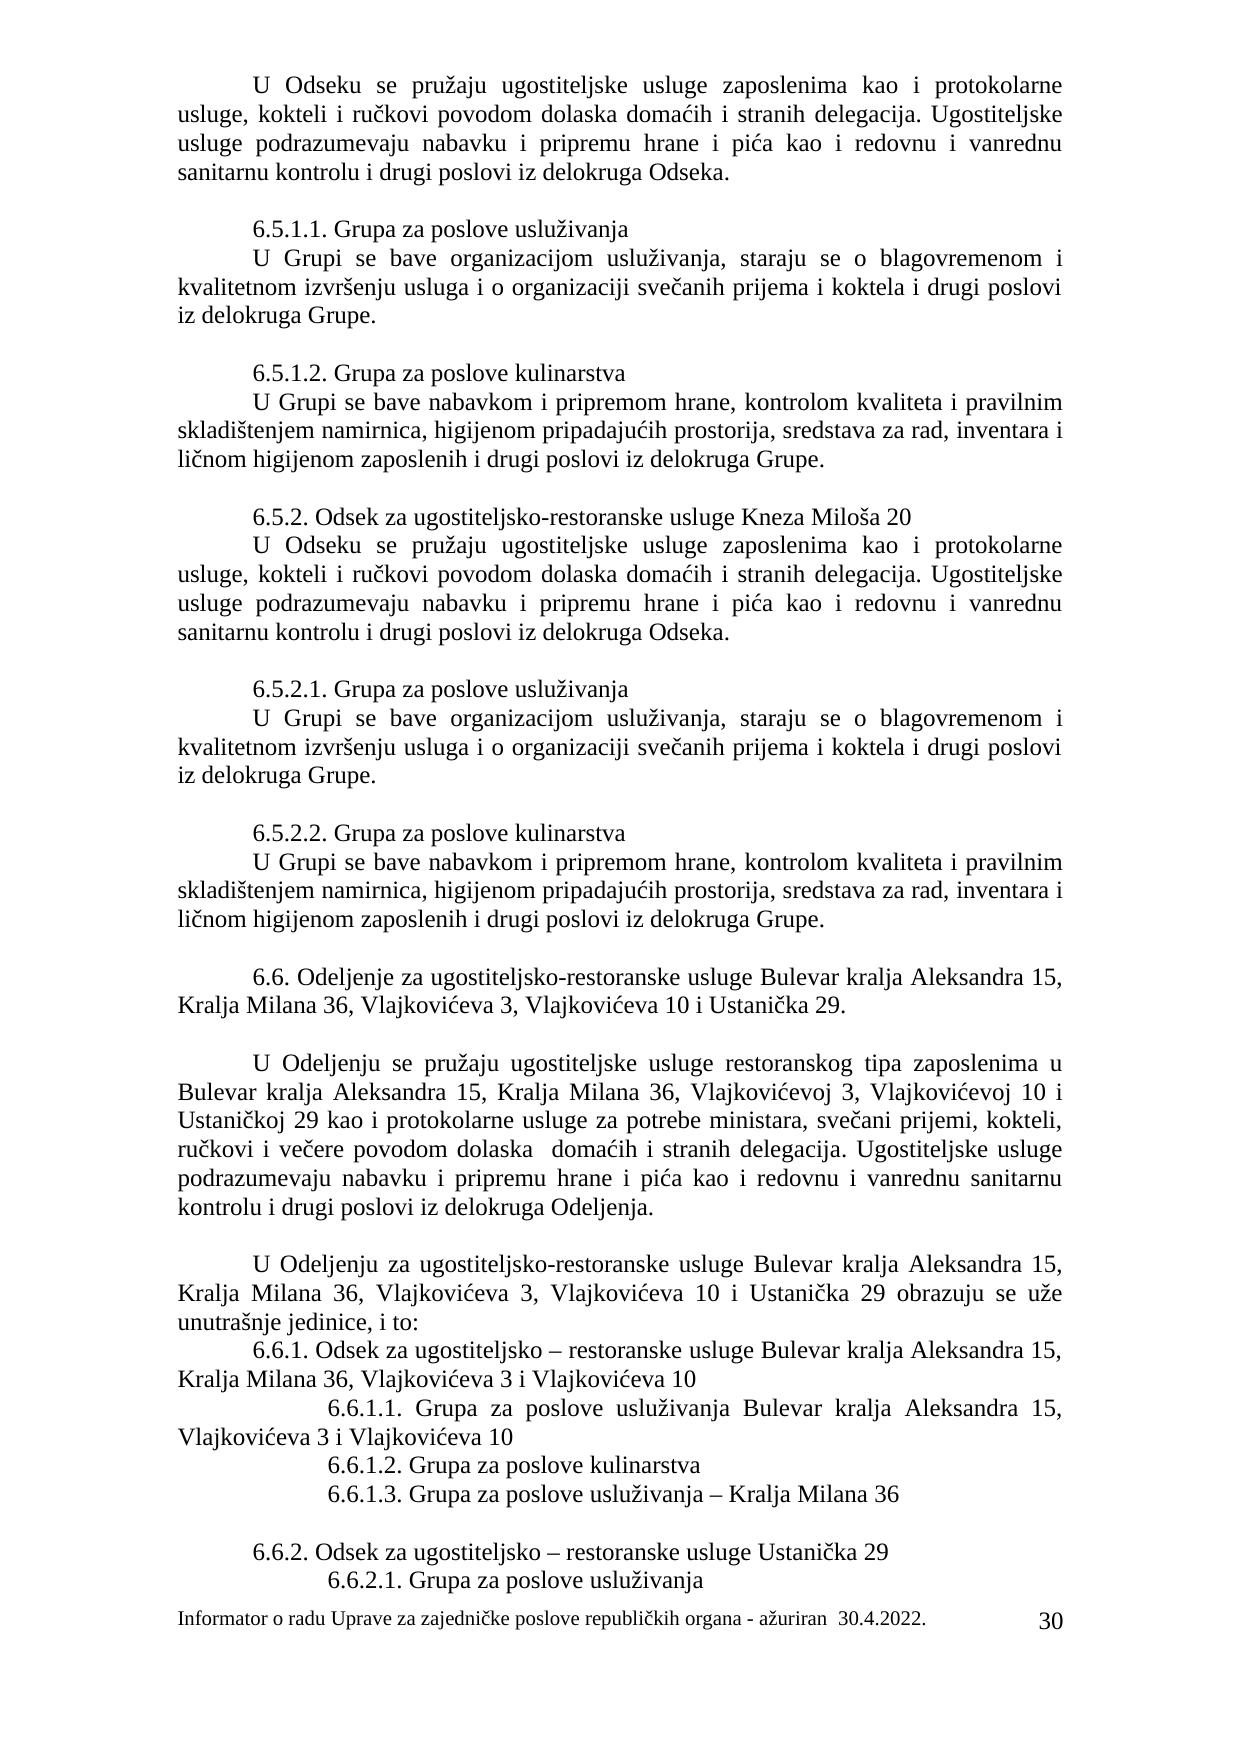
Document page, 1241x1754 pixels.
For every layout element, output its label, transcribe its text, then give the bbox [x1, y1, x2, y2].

text 6.6.2.1. Grupa za poslove usluživanja [177, 1565, 1063, 1594]
text 6.5.1.1. Grupa za poslove usluživanja [177, 214, 1063, 243]
text 6.6.2. Odsek za ugostiteljsko – restoranske usluge Ustanička 29 [177, 1537, 1063, 1565]
text U Grupi se bave organizacijom usluživanja, staraju se o blagovremenom i kvalitetnom izvršenju usluga i o organizaciji svečanih prijema i koktela i drugi poslovi iz delokruga Grupe. [177, 243, 1063, 329]
text 6.6.1.2. Grupa za poslove kulinarstva [177, 1450, 1063, 1479]
text 6.5.2. Odsek za ugostiteljsko-restoranske usluge Kneza Miloša 20 [177, 502, 1063, 530]
text 6.6.1.1. Grupa za poslove usluživanja Bulevar kralja Aleksandra 15, Vlajkovićeva 3 i Vlajkovićeva 10 [177, 1393, 1063, 1450]
text 6.6. Odeljenje za ugostiteljsko-restoranske usluge Bulevar kralja Aleksandra 15, Kralja Milana 36, Vlajkovićeva 3, Vlajkovićeva 10 i Ustanička 29. [177, 962, 1063, 1019]
text U Grupi se bave nabavkom i pripremom hrane, kontrolom kvaliteta i pravilnim skladištenjem namirnica, higijenom pripadajućih prostorija, sredstava za rad, inventara i ličnom higijenom zaposlenih i drugi poslovi iz delokruga Grupe. [177, 387, 1063, 473]
text 6.5.2.2. Grupa za poslove kulinarstva [177, 818, 1063, 847]
text U Odseku se pružaju ugostiteljske usluge zaposlenima kao i protokolarne usluge, kokteli i ručkovi povodom dolaska domaćih i stranih delegacija. Ugostiteljske usluge podrazumevaju nabavku i pripremu hrane i pića kao i redovnu i vanrednu sanitarnu kontrolu i drugi poslovi iz delokruga Odseka. [177, 530, 1063, 645]
text U Odeljenju se pružaju ugostiteljske usluge restoranskog tipa zaposlenima u Bulevar kralja Aleksandra 15, Kralja Milana 36, Vlajkovićevoj 3, Vlajkovićevoj 10 i Ustaničkoj 29 kao i protokolarne usluge za potrebe ministara, svečani prijemi, kokteli, ručkovi i večere povodom dolaska domaćih i stranih delegacija. Ugostiteljske usluge podrazumevaju nabavku i pripremu hrane i pića kao i redovnu i vanrednu sanitarnu kontrolu i drugi poslovi iz delokruga Odeljenja. [177, 1048, 1063, 1220]
text U Odeljenju za ugostiteljsko-restoranske usluge Bulevar kralja Aleksandra 15, Kralja Milana 36, Vlajkovićeva 3, Vlajkovićeva 10 i Ustanička 29 obrazuju se uže unutrašnje jedinice, i to: [177, 1249, 1063, 1335]
text 6.6.1. Odsek za ugostiteljsko – restoranske usluge Bulevar kralja Aleksandra 15, Kralja Milana 36, Vlajkovićeva 3 i Vlajkovićeva 10 [177, 1335, 1063, 1393]
text 6.5.2.1. Grupa za poslove usluživanja [177, 674, 1063, 703]
text U Grupi se bave nabavkom i pripremom hrane, kontrolom kvaliteta i pravilnim skladištenjem namirnica, higijenom pripadajućih prostorija, sredstava za rad, inventara i ličnom higijenom zaposlenih i drugi poslovi iz delokruga Grupe. [177, 847, 1063, 933]
text U Grupi se bave organizacijom usluživanja, staraju se o blagovremenom i kvalitetnom izvršenju usluga i o organizaciji svečanih prijema i koktela i drugi poslovi iz delokruga Grupe. [177, 703, 1063, 789]
text 6.5.1.2. Grupa za poslove kulinarstva [177, 358, 1063, 387]
text 6.6.1.3. Grupa za poslove usluživanja – Kralja Milana 36 [177, 1479, 1063, 1508]
text U Odseku se pružaju ugostiteljske usluge zaposlenima kao i protokolarne usluge, kokteli i ručkovi povodom dolaska domaćih i stranih delegacija. Ugostiteljske usluge podrazumevaju nabavku i pripremu hrane i pića kao i redovnu i vanrednu sanitarnu kontrolu i drugi poslovi iz delokruga Odseka. [177, 70, 1063, 185]
